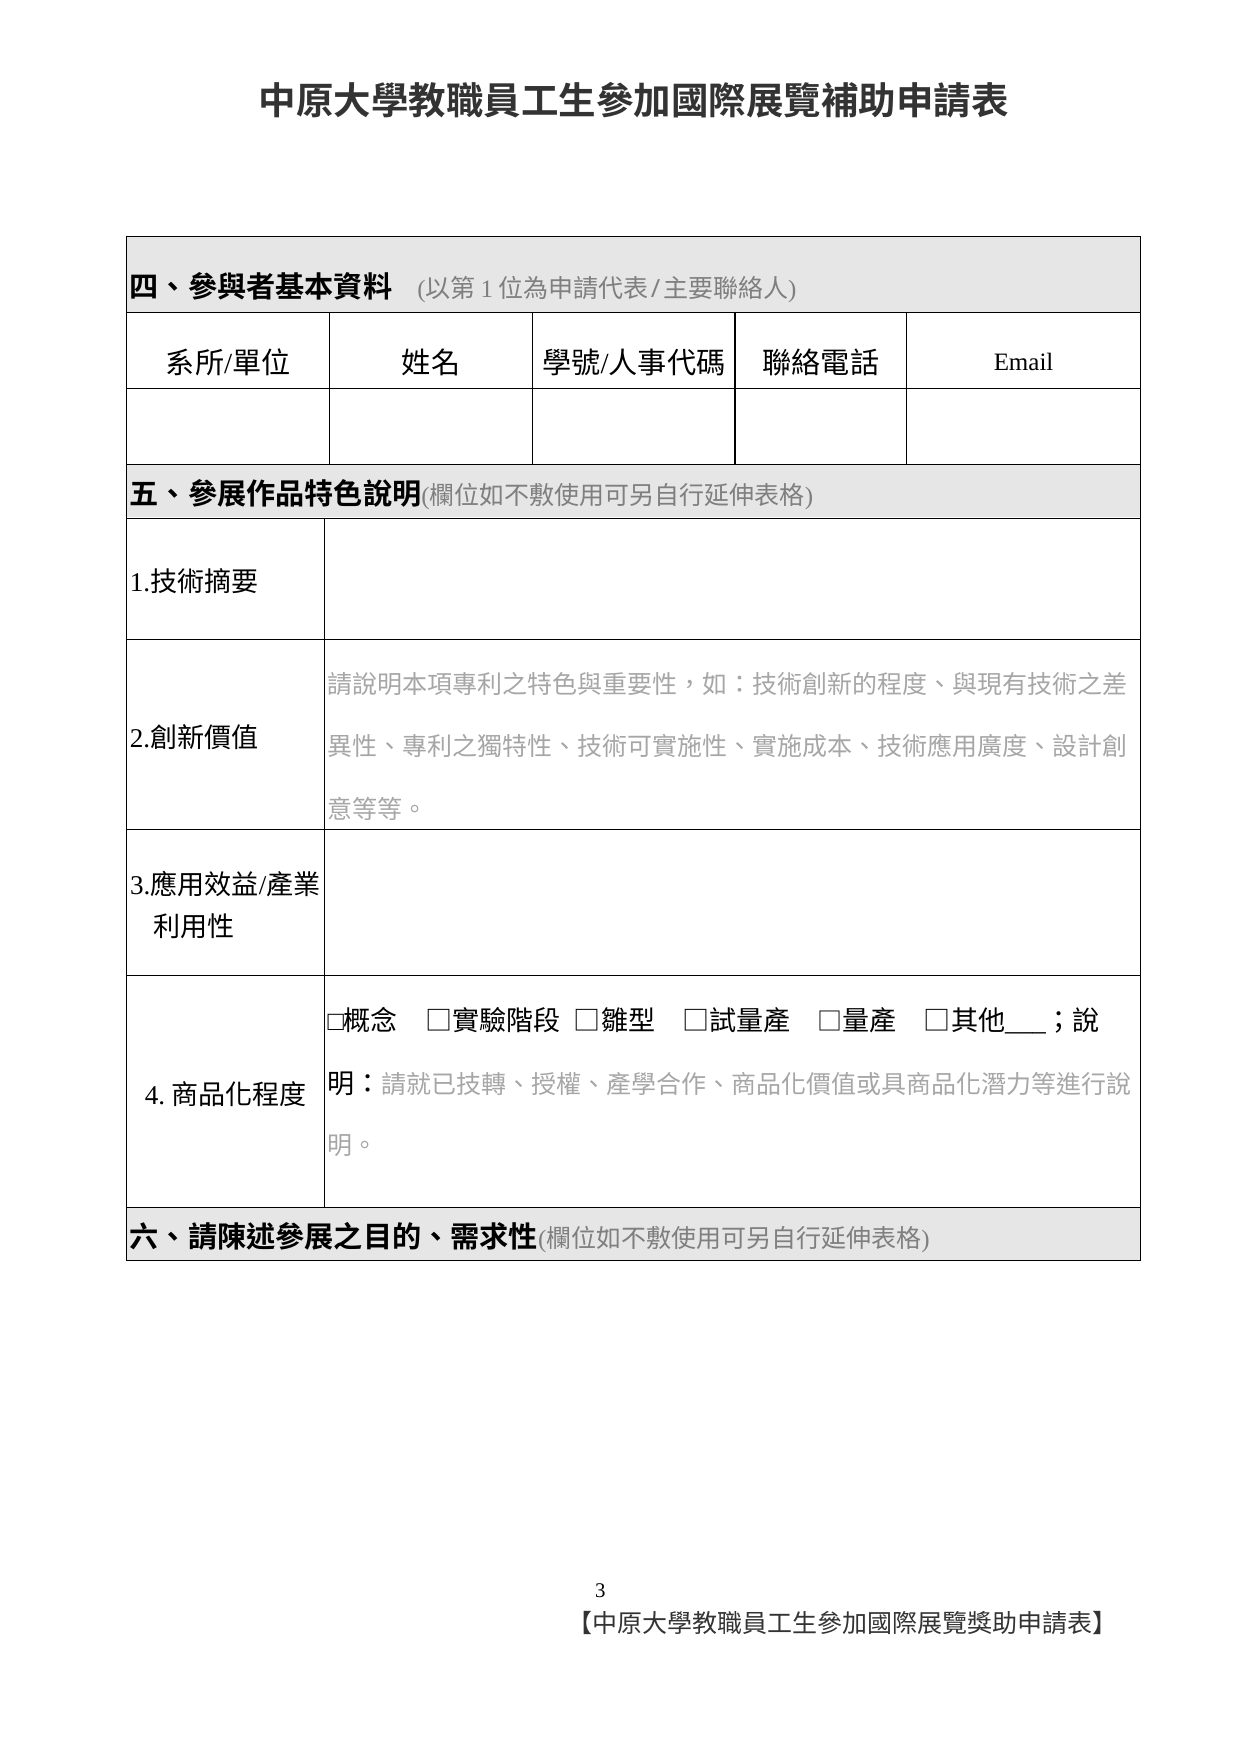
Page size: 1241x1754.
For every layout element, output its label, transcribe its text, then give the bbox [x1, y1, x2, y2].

table_cell [736, 389, 906, 464]
table_cell □概念 □實驗階段 □雛型 □試量產 □量產 □其他___；說明：請就已技轉、授權、產學合作、商品化價值或具商品化潛力等進行說明。 [325, 976, 1140, 1207]
table_cell 六、請陳述參展之目的、需求性(欄位如不敷使用可另自行延伸表格) [127, 1208, 1140, 1260]
table_cell 請說明本項專利之特色與重要性，如：技術創新的程度、與現有技術之差異性、專利之獨特性、技術可實施性、實施成本、技術應用廣度、設計創意等等。 [325, 640, 1140, 829]
table_cell 4. 商品化程度 [127, 976, 324, 1207]
table_cell [325, 519, 1140, 639]
table_cell 系所/單位 [127, 313, 329, 388]
table_cell 學號/人事代碼 [533, 313, 734, 388]
table_cell 聯絡電話 [736, 313, 906, 388]
table_cell 1.技術摘要 [127, 519, 324, 639]
table_cell Email [907, 313, 1140, 388]
table_cell [127, 389, 329, 464]
table_cell 2.創新價值 [127, 640, 324, 829]
table_cell 姓名 [330, 313, 532, 388]
table_cell [533, 389, 734, 464]
table_cell [907, 389, 1140, 464]
table_cell [330, 389, 532, 464]
table_cell 五、參展作品特色說明(欄位如不敷使用可另自行延伸表格) [127, 465, 1140, 517]
table_cell 3.應用效益/產業利用性 [127, 830, 324, 975]
table_cell [325, 830, 1140, 975]
table_header 四、參與者基本資料 (以第1位為申請代表/主要聯絡人) [127, 237, 1140, 312]
